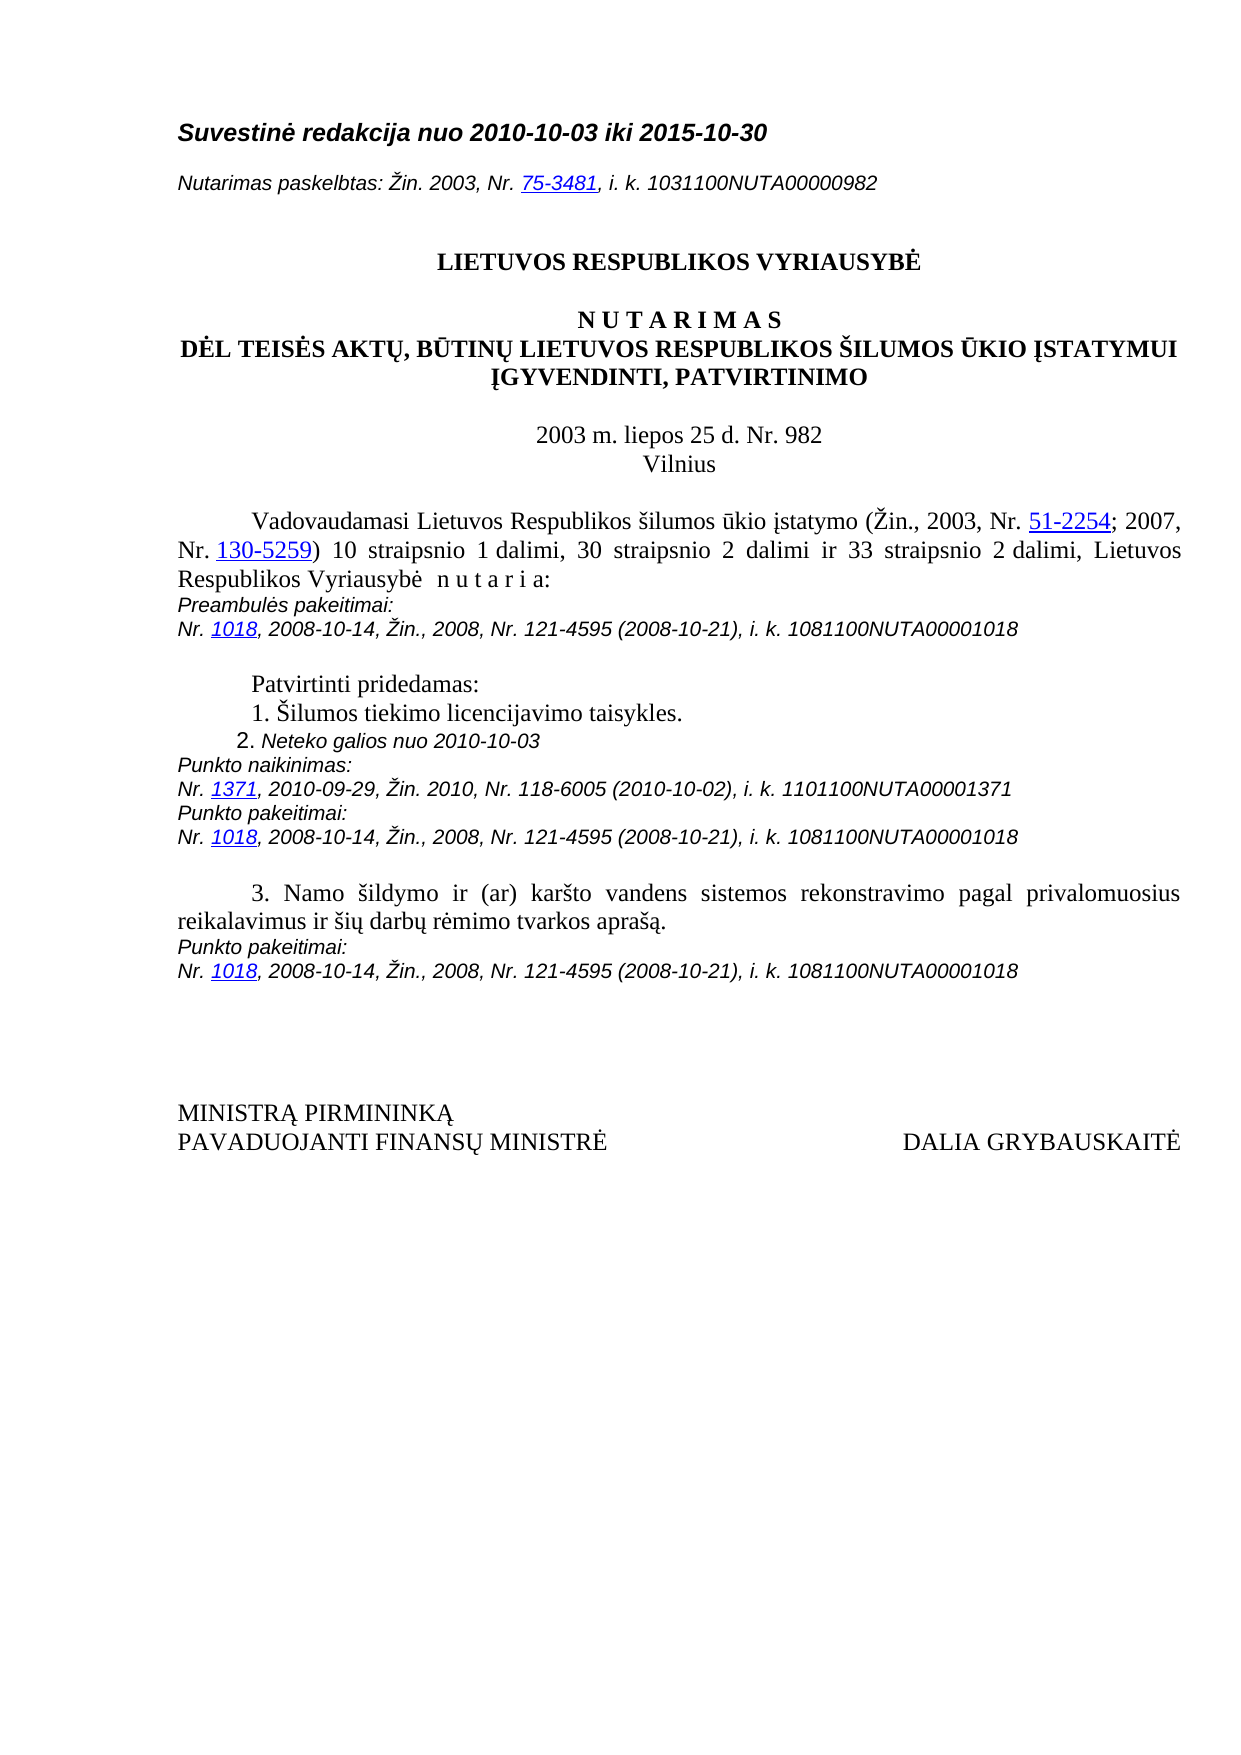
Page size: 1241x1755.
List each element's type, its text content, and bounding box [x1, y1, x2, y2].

text Patvirtinti pridedamas: [177, 669, 1181, 698]
text LIETUVOS RESPUBLIKOS VYRIAUSYBĖ [177, 247, 1181, 276]
text Nr. 1018, 2008-10-14, Žin., 2008, Nr. 121-4595 (2008-10-21), i. k. 1081100NUTA00001018 [177, 616, 1181, 640]
text 3. Namo šildymo ir (ar) karšto vandens sistemos rekonstravimo pagal privalomuosius reikalavimus ir šių darbų rėmimo tvarkos aprašą. [177, 878, 1181, 935]
text Vilnius [177, 449, 1181, 477]
text Nr. 1371, 2010-09-29, Žin. 2010, Nr. 118-6005 (2010-10-02), i. k. 1101100NUTA00001371 [177, 777, 1181, 801]
text Suvestinė redakcija nuo 2010-10-03 iki 2015-10-30 [177, 118, 1181, 147]
text Punkto pakeitimai: [177, 801, 1181, 825]
text 2003 m. liepos 25 d. Nr. 982 [177, 420, 1181, 449]
text Nr. 1018, 2008-10-14, Žin., 2008, Nr. 121-4595 (2008-10-21), i. k. 1081100NUTA00001018 [177, 959, 1181, 983]
text Vadovaudamasi Lietuvos Respublikos šilumos ūkio įstatymo (Žin., 2003, Nr. 51-2254; 2007, Nr. 130-5259) 10 straipsnio 1 dalimi, 30 straipsnio 2 dalimi ir 33 straipsnio 2 dalimi, Lietuvos Respublikos Vyriausybė nutaria: [177, 506, 1181, 592]
text 2. Neteko galios nuo 2010-10-03 [177, 727, 1181, 753]
text Punkto pakeitimai: [177, 935, 1181, 959]
text Nutarimas paskelbtas: Žin. 2003, Nr. 75-3481, i. k. 1031100NUTA00000982 [177, 171, 1181, 195]
text 1. Šilumos tiekimo licencijavimo taisykles. [177, 698, 1181, 727]
text PAVADUOJANTI FINANSŲ MINISTRĖ DALIA GRYBAUSKAITĖ [177, 1127, 1181, 1156]
text N U T A R I M A S [177, 305, 1181, 334]
text Punkto naikinimas: [177, 753, 1181, 777]
text Preambulės pakeitimai: [177, 592, 1181, 616]
text MINISTRĄ PIRMININKĄ [177, 1098, 1181, 1127]
text Nr. 1018, 2008-10-14, Žin., 2008, Nr. 121-4595 (2008-10-21), i. k. 1081100NUTA00001018 [177, 825, 1181, 849]
text DĖL TEISĖS AKTŲ, BŪTINŲ LIETUVOS RESPUBLIKOS ŠILUMOS ŪKIO ĮSTATYMUI ĮGYVENDINTI, PATVIRTINIMO [177, 334, 1181, 391]
